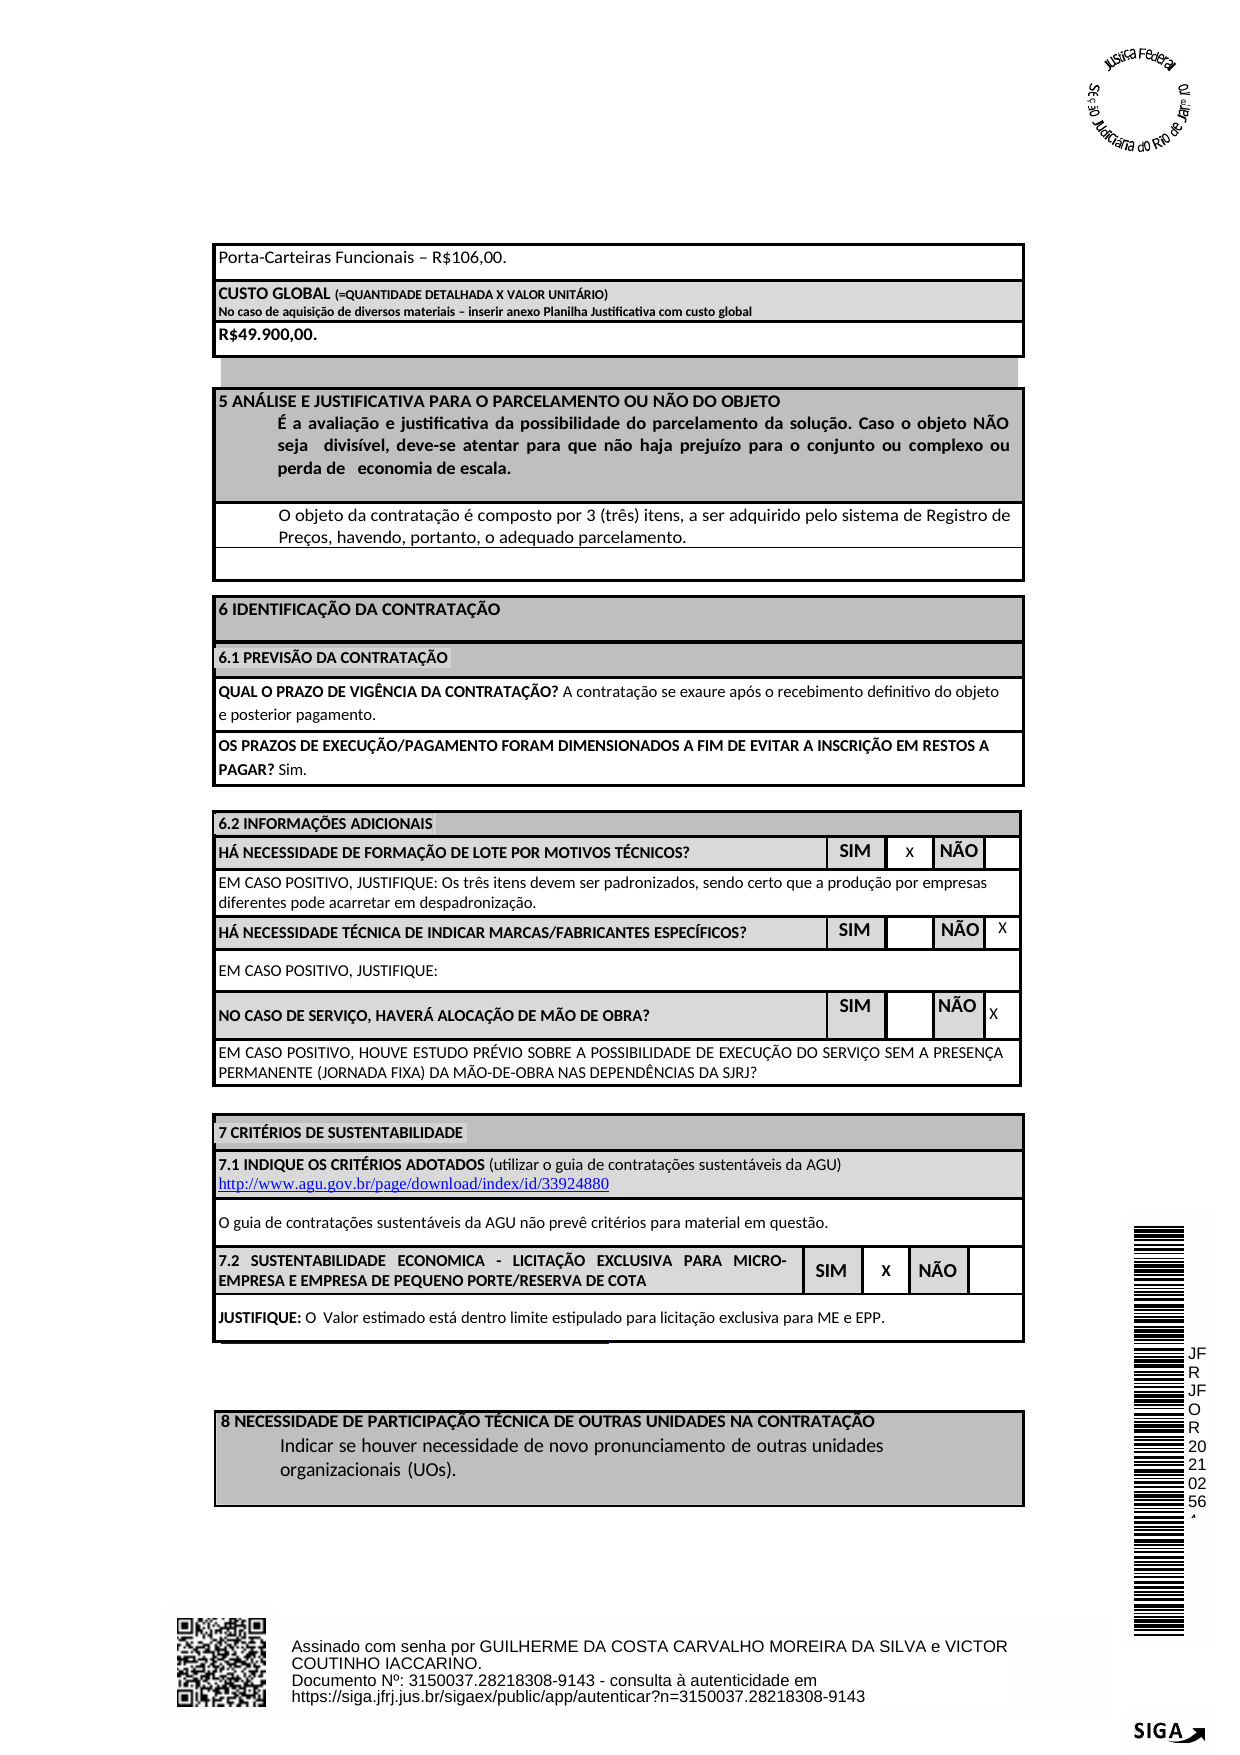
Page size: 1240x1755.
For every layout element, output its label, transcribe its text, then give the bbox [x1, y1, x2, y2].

table_cell SIM [828, 838, 884, 868]
table_cell [888, 918, 932, 948]
table_cell SIM [828, 918, 884, 948]
table_cell [888, 993, 932, 1038]
table_cell CUSTO GLOBAL (=QUANTIDADE DETALHADA X VALOR UNITÁRIO) No caso de aquisição de diversos materiais – inserir anexo Planilha Justificativa com custo global [216, 282, 1022, 320]
table_cell QUAL O PRAZO DE VIGÊNCIA DA CONTRATAÇÃO? A contratação se exaure após o recebimento definitivo do objeto e posterior pagamento. [216, 679, 1022, 730]
table_cell EM CASO POSITIVO, JUSTIFIQUE: Os três itens devem ser padronizados, sendo certo que a produção por empresas diferentes pode acarretar em despadronização. [216, 871, 1019, 914]
table_header 5 ANÁLISE E JUSTIFICATIVA PARA O PARCELAMENTO OU NÃO DO OBJETO É a avaliação e justificativa da possibilidade do parcelamento da solução. Caso o objeto NÃO seja divisível, deve-se atentar para que não haja prejuízo para o conjunto ou complexo ou perda de economia de escala. [216, 390, 1022, 501]
table_cell O objeto da contratação é composto por 3 (três) itens, a ser adquirido pelo sistema de Registro de Preços, havendo, portanto, o adequado parcelamento. [216, 504, 1022, 547]
table_cell [986, 838, 1019, 868]
table_cell X [986, 918, 1019, 948]
table_cell [216, 548, 1022, 578]
table_cell EM CASO POSITIVO, JUSTIFIQUE: [216, 951, 1019, 990]
table_header 7 CRITÉRIOS DE SUSTENTABILIDADE [216, 1116, 1022, 1149]
text ç [1087, 98, 1099, 106]
table_cell NÃO [911, 1248, 967, 1293]
table_cell x [888, 838, 932, 868]
table_cell SIM [828, 993, 884, 1038]
table_cell X [864, 1248, 908, 1293]
table_header 6 IDENTIFICAÇÃO DA CONTRATAÇÃO [216, 598, 1022, 640]
table_cell X [986, 993, 1019, 1038]
table_cell NÃO [935, 838, 983, 868]
table_cell R$49.900,00. [216, 323, 1022, 355]
table_cell NO CASO DE SERVIÇO, HAVERÁ ALOCAÇÃO DE MÃO DE OBRA? [216, 993, 826, 1038]
text JFRJFOR202102564A [1188, 1345, 1207, 1517]
table_cell 7.2 SUSTENTABILIDADE ECONOMICA - LICITAÇÃO EXCLUSIVA PARA MICRO- EMPRESA E EMPRESA DE PEQUENO PORTE/RESERVA DE COTA [216, 1248, 802, 1293]
table_cell OS PRAZOS DE EXECUÇÃO/PAGAMENTO FORAM DIMENSIONADOS A FIM DE EVITAR A INSCRIÇÃO EM RESTOS A PAGAR? Sim. [216, 733, 1022, 784]
table_cell O guia de contratações sustentáveis da AGU não prevê critérios para material em questão. [216, 1200, 1022, 1245]
table_header 6.2 INFORMAÇÕES ADICIONAIS [216, 813, 1019, 835]
table_cell HÁ NECESSIDADE TÉCNICA DE INDICAR MARCAS/FABRICANTES ESPECÍFICOS? [216, 918, 826, 948]
table_header Porta-Carteiras Funcionais – R$106,00. [216, 246, 1022, 278]
table_cell JUSTIFIQUE: O Valor estimado está dentro limite estipulado para licitação exclusiva para ME e EPP. [216, 1295, 1022, 1340]
table_cell EM CASO POSITIVO, HOUVE ESTUDO PRÉVIO SOBRE A POSSIBILIDADE DE EXECUÇÃO DO SERVIÇO SEM A PRESENÇA PERMANENTE (JORNADA FIXA) DA MÃO-DE-OBRA NAS DEPENDÊNCIAS DA SJRJ? [216, 1041, 1019, 1084]
table_cell 6.1 PREVISÃO DA CONTRATAÇÃO [216, 644, 1022, 676]
table_cell NÃO [935, 993, 983, 1038]
table_cell HÁ NECESSIDADE DE FORMAÇÃO DE LOTE POR MOTIVOS TÉCNICOS? [216, 838, 826, 868]
table_cell 7.1 INDIQUE OS CRITÉRIOS ADOTADOS (utilizar o guia de contratações sustentáveis da AGU) http://www.agu.gov.br/page/download/index/id/33924880 [216, 1152, 1022, 1197]
table_cell [970, 1248, 1022, 1293]
text e [1180, 95, 1193, 105]
table_cell NÃO [935, 918, 983, 948]
table_cell SIM [805, 1248, 861, 1293]
